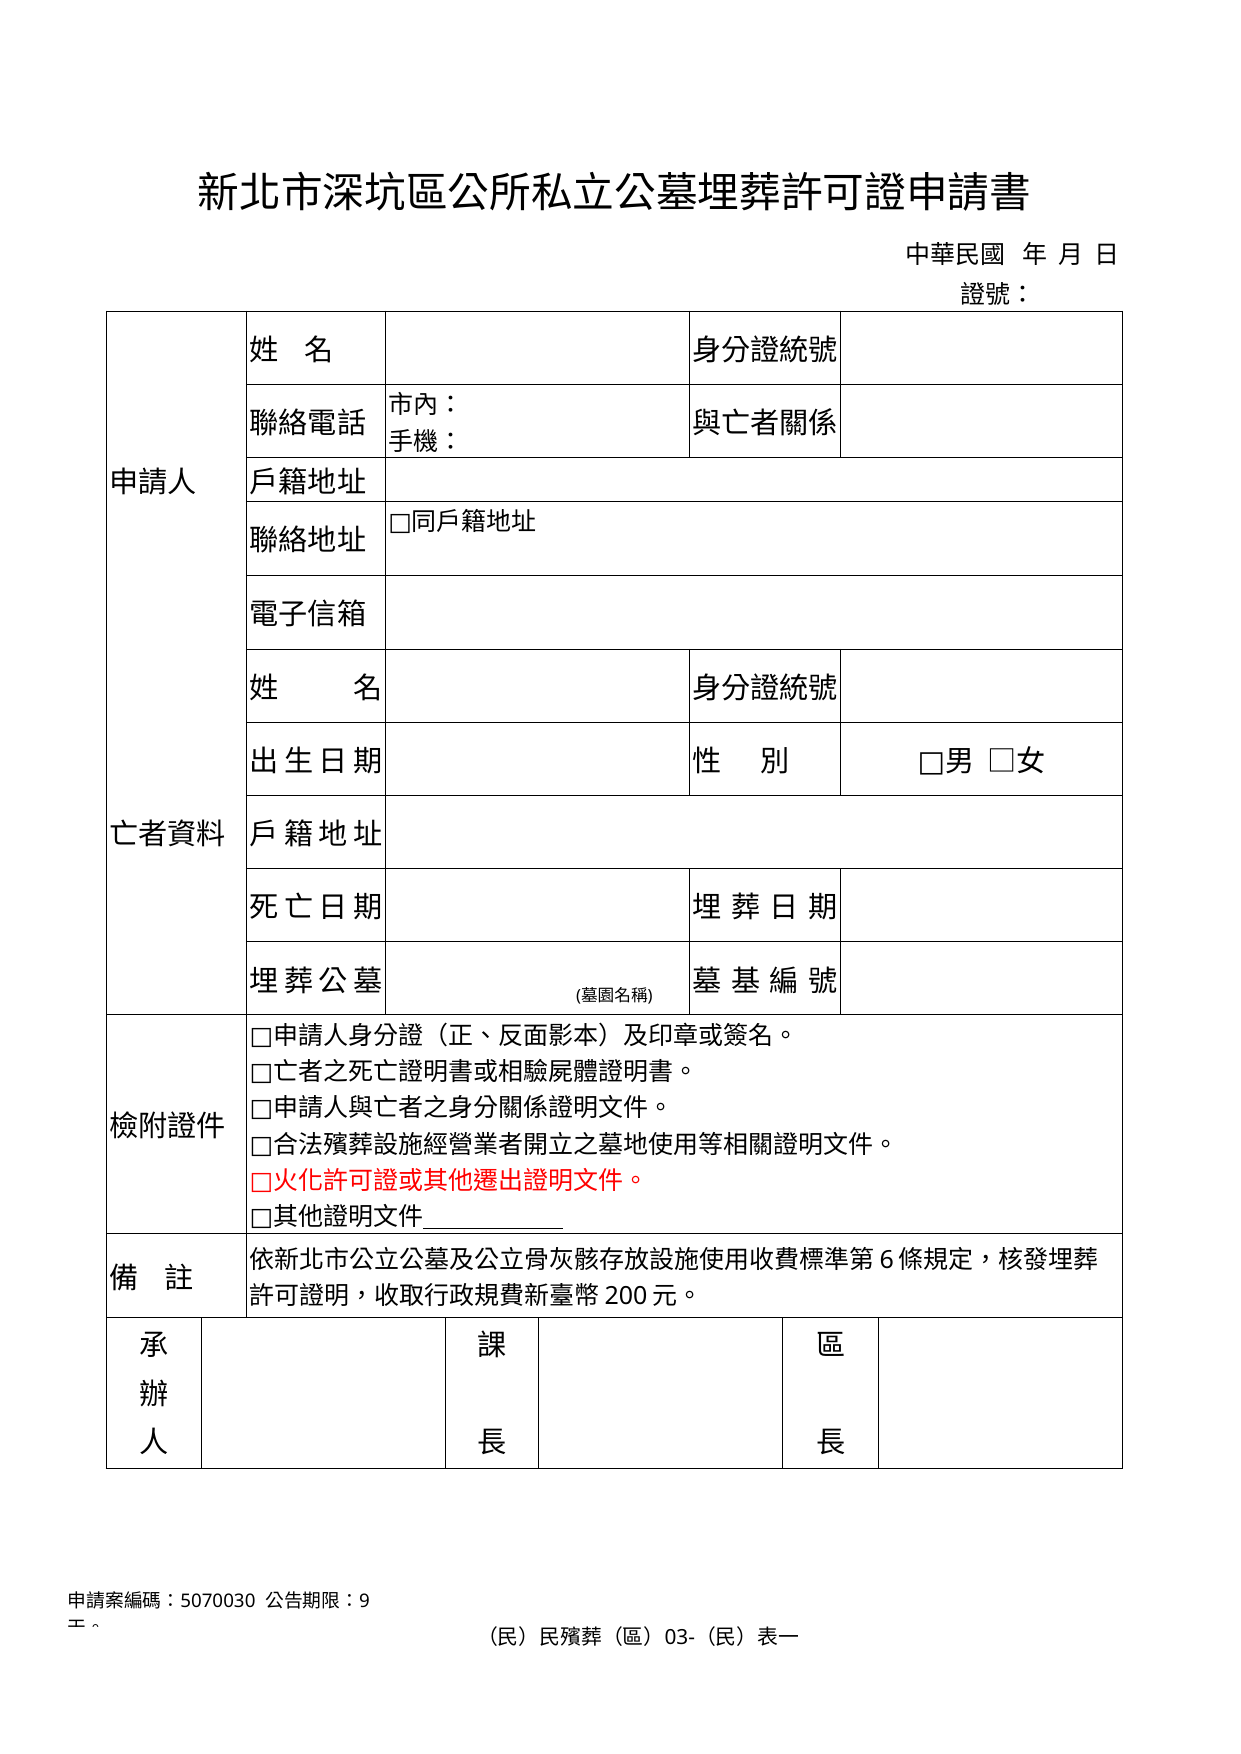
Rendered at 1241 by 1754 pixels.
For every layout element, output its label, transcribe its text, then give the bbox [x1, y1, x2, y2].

table_cell 身分證統號 [690, 312, 840, 384]
table_cell 依新北市公立公墓及公立骨灰骸存放設施使用收費標準第6條規定，核發埋葬許可證明，收取行政規費新臺幣200元。 [247, 1234, 1122, 1317]
table_cell 出生日期 [247, 723, 385, 795]
table_cell □男 □女 [841, 723, 1122, 795]
table_cell [386, 723, 689, 795]
table_cell [879, 1318, 1122, 1467]
table_cell 電子信箱 [247, 576, 385, 649]
table_cell [841, 650, 1122, 722]
table_cell 備 註 [107, 1234, 246, 1317]
table_cell 聯絡電話 [247, 385, 385, 457]
table_cell [386, 942, 689, 1014]
table_cell □申請人身分證（正、反面影本）及印章或簽名。 □亡者之死亡證明書或相驗屍體證明書。 □申請人與亡者之身分關係證明文件。 □合法殯葬設施經營業者開立之墓地使用等相關證明文件。 □火化許可證或其他遷出證明文件。 □其他證明文件 [247, 1015, 1122, 1233]
table_cell 申請人 [107, 312, 246, 649]
table_cell 聯絡地址 [247, 502, 385, 574]
table_cell 中華民國 年 月 日 [106, 231, 1122, 274]
table_cell 死亡日期 [247, 869, 385, 941]
table_cell [386, 576, 1122, 649]
table_cell 身分證統號 [690, 650, 840, 722]
table_cell [386, 458, 1122, 501]
table_cell [386, 312, 689, 384]
table_cell 埋葬日期 [690, 869, 840, 941]
table_cell 證號： [106, 274, 1122, 311]
table_cell 承辦人 [107, 1318, 201, 1467]
table_cell 市內： 手機： [386, 385, 689, 457]
table_cell [386, 796, 1122, 868]
table_cell [202, 1318, 445, 1467]
table_cell 亡者資料 [107, 649, 246, 1014]
table_cell □同戶籍地址 [386, 502, 1122, 574]
table_cell [841, 869, 1122, 941]
table_cell 姓 名 [247, 650, 385, 722]
table_cell [386, 869, 689, 941]
table_cell [539, 1318, 782, 1467]
table_cell [561, 1015, 708, 1024]
table_cell 姓 名 [247, 312, 385, 384]
table_cell 檢附證件 [107, 1015, 246, 1233]
table_cell [386, 650, 689, 722]
table_cell 區長 [783, 1318, 878, 1467]
table_cell 課長 [446, 1318, 538, 1467]
table_cell 戶籍地址 [247, 796, 385, 868]
table_cell [841, 385, 1122, 457]
table_cell 墓基編號 [690, 942, 840, 1014]
table_cell [841, 312, 1122, 384]
table_cell 戶籍地址 [247, 458, 385, 501]
table_cell 與亡者關係 [690, 385, 840, 457]
table_header 新北市深坑區公所私立公墓埋葬許可證申請書 [106, 148, 1122, 231]
text 申請案編碼：5070030 公告期限：9天。 [68, 1585, 391, 1626]
table_cell 埋葬公墓 [247, 942, 385, 1014]
table_cell 性 別 [690, 723, 840, 795]
table_cell [841, 942, 1122, 1014]
table_cell [690, 974, 708, 1014]
